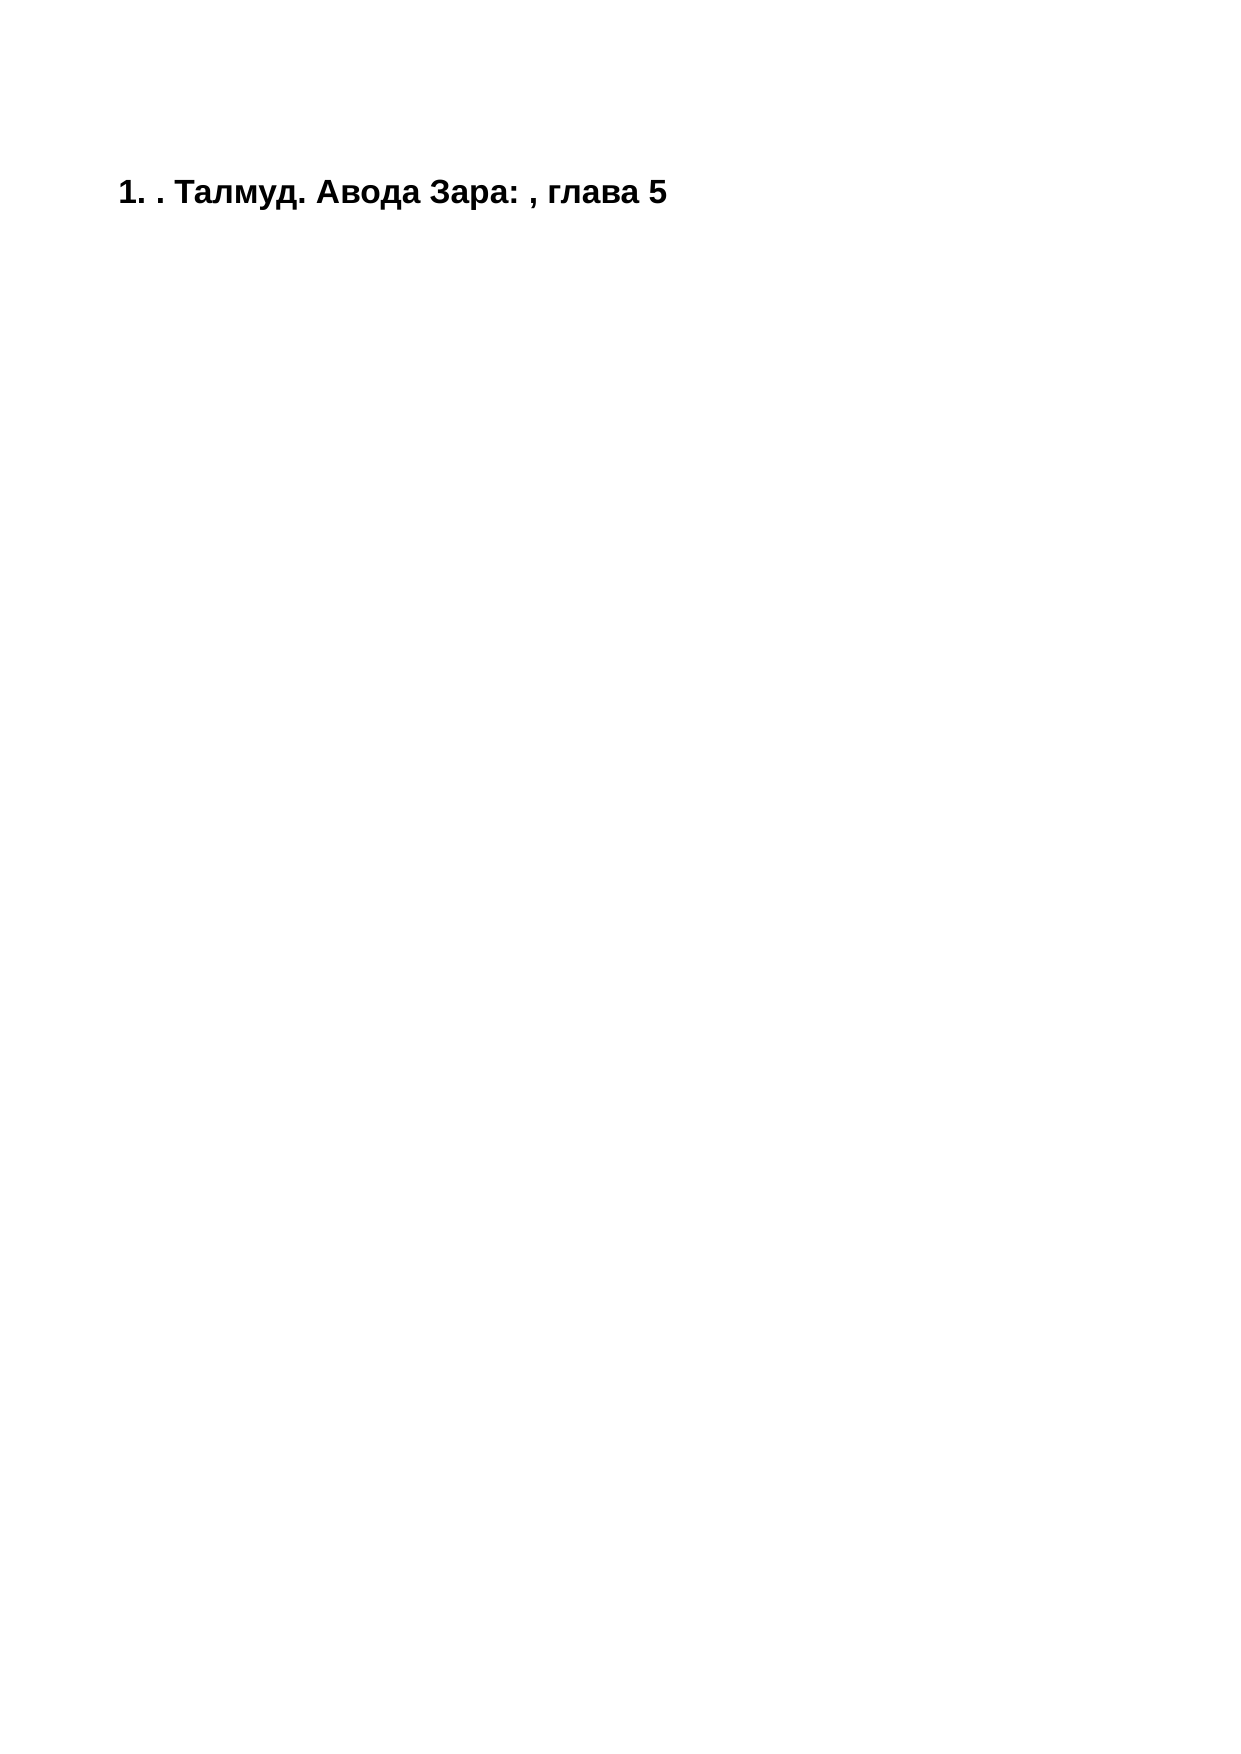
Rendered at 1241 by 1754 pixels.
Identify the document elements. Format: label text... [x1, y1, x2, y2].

subtitle . Талмуд. Авода Зара: , глава 5 [118, 147, 1122, 176]
